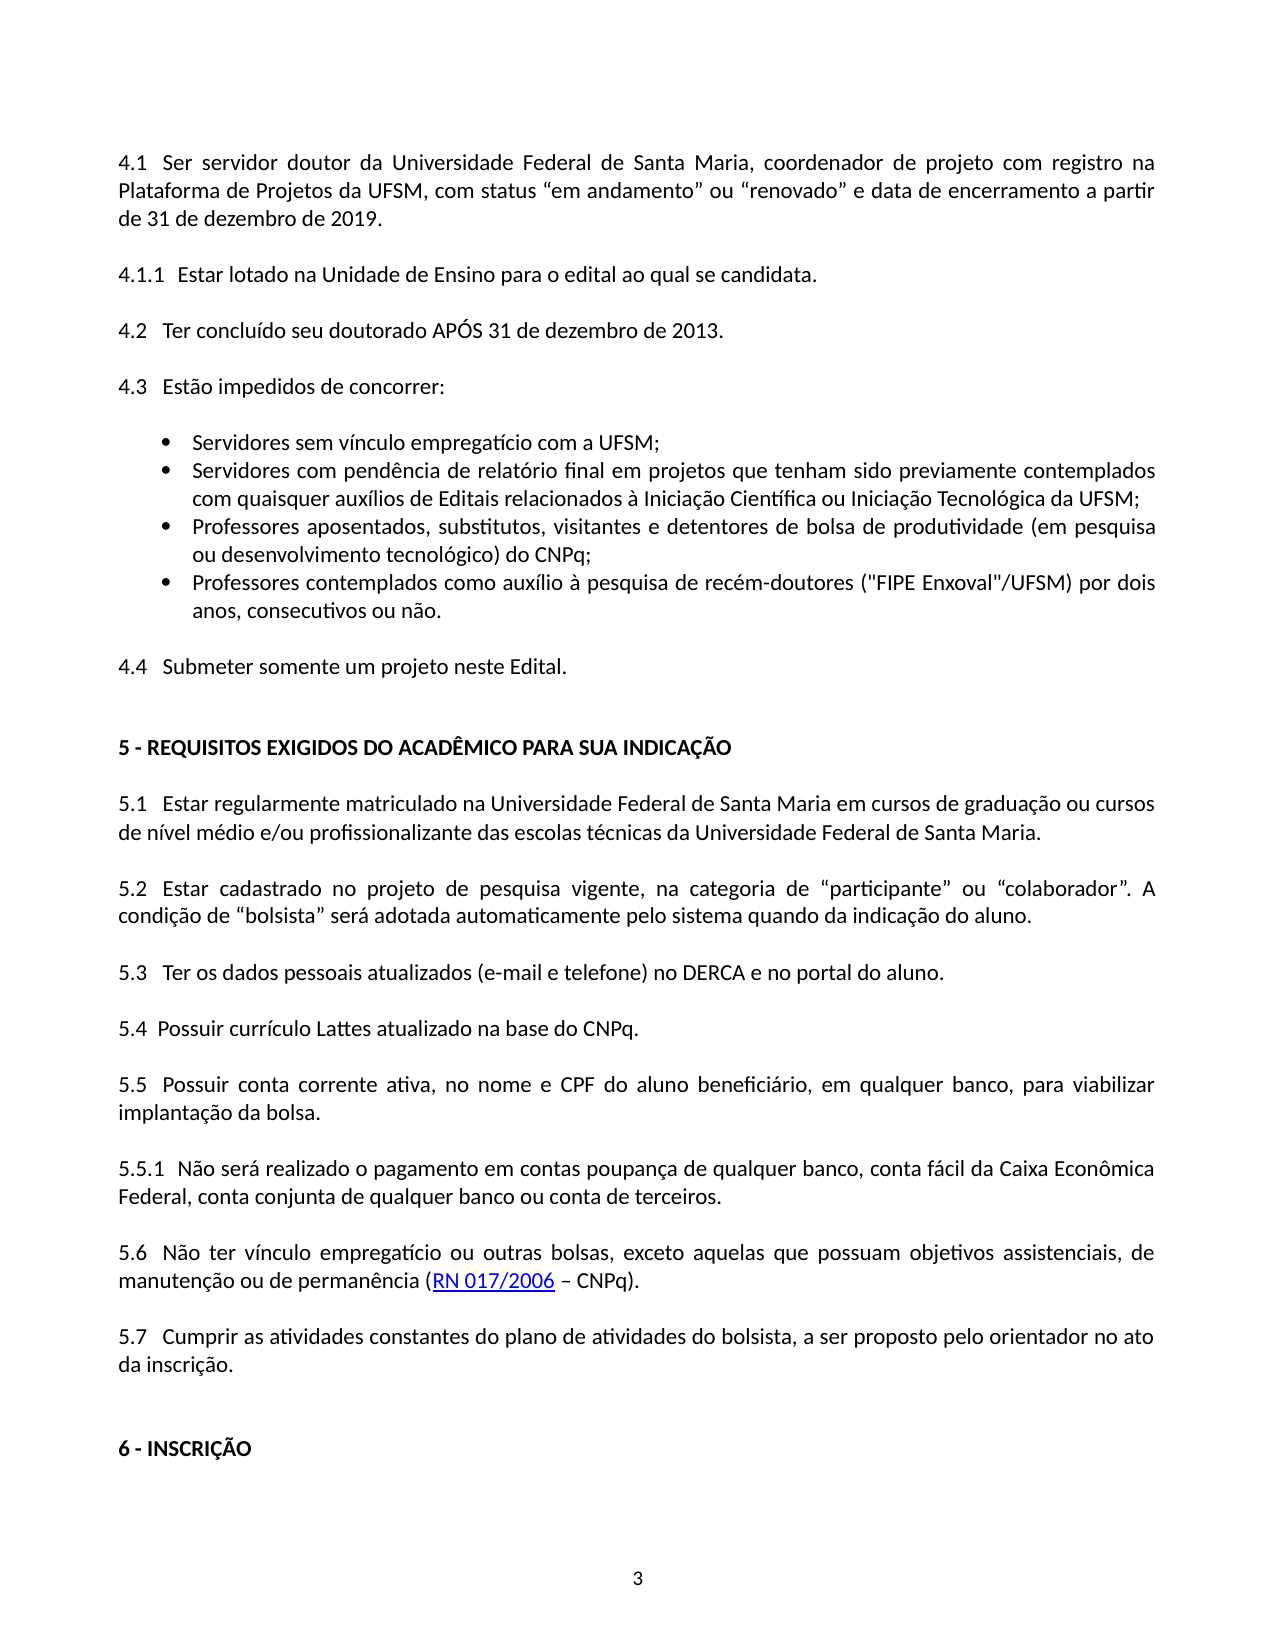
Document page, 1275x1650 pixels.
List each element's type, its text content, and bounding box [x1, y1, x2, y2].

text 4.4 Submeter somente um projeto neste Edital. [118, 652, 1157, 680]
text 4.2 Ter concluído seu doutorado APÓS 31 de dezembro de 2013. [118, 316, 1157, 344]
list Professores contemplados como auxílio à pesquisa de recém-doutores ("FIPE Enxoval"/UFSM) por dois anos, consecutivos ou não. [162, 568, 1157, 624]
text 5.4 Possuir currículo Lattes atualizado na base do CNPq. [118, 1014, 1157, 1042]
text 5.5 Possuir conta corrente ativa, no nome e CPF do aluno beneficiário, em qualquer banco, para viabilizar implantação da bolsa. [118, 1070, 1157, 1126]
text 5 - REQUISITOS EXIGIDOS DO ACADÊMICO PARA SUA INDICAÇÃO [118, 733, 1157, 762]
text 4.3 Estão impedidos de concorrer: [118, 372, 1157, 400]
text 5.3 Ter os dados pessoais atualizados (e-mail e telefone) no DERCA e no portal do aluno. [118, 958, 1157, 986]
text 5.1 Estar regularmente matriculado na Universidade Federal de Santa Maria em cursos de graduação ou cursos de nível médio e/ou profissionalizante das escolas técnicas da Universidade Federal de Santa Maria. [118, 789, 1157, 846]
list Servidores sem vínculo empregatício com a UFSM; [162, 428, 1157, 456]
text 5.7 Cumprir as atividades constantes do plano de atividades do bolsista, a ser proposto pelo orientador no ato da inscrição. [118, 1322, 1157, 1378]
text 5.6 Não ter vínculo empregatício ou outras bolsas, exceto aquelas que possuam objetivos assistenciais, de manutenção ou de permanência (RN 017/2006 – CNPq). [118, 1238, 1157, 1294]
text 4.1 Ser servidor doutor da Universidade Federal de Santa Maria, coordenador de projeto com registro na Plataforma de Projetos da UFSM, com status “em andamento” ou “renovado” e data de encerramento a partir de 31 de dezembro de 2019. [118, 148, 1157, 232]
text 6 - INSCRIÇÃO [118, 1434, 1157, 1462]
list Servidores com pendência de relatório final em projetos que tenham sido previamente contemplados com quaisquer auxílios de Editais relacionados à Iniciação Científica ou Iniciação Tecnológica da UFSM; [162, 456, 1157, 512]
list Professores aposentados, substitutos, visitantes e detentores de bolsa de produtividade (em pesquisa ou desenvolvimento tecnológico) do CNPq; [162, 512, 1157, 568]
text 5.2 Estar cadastrado no projeto de pesquisa vigente, na categoria de “participante” ou “colaborador”. A condição de “bolsista” será adotada automaticamente pelo sistema quando da indicação do aluno. [118, 874, 1157, 930]
text 4.1.1 Estar lotado na Unidade de Ensino para o edital ao qual se candidata. [118, 260, 1157, 288]
text 5.5.1 Não será realizado o pagamento em contas poupança de qualquer banco, conta fácil da Caixa Econômica Federal, conta conjunta de qualquer banco ou conta de terceiros. [118, 1154, 1157, 1210]
